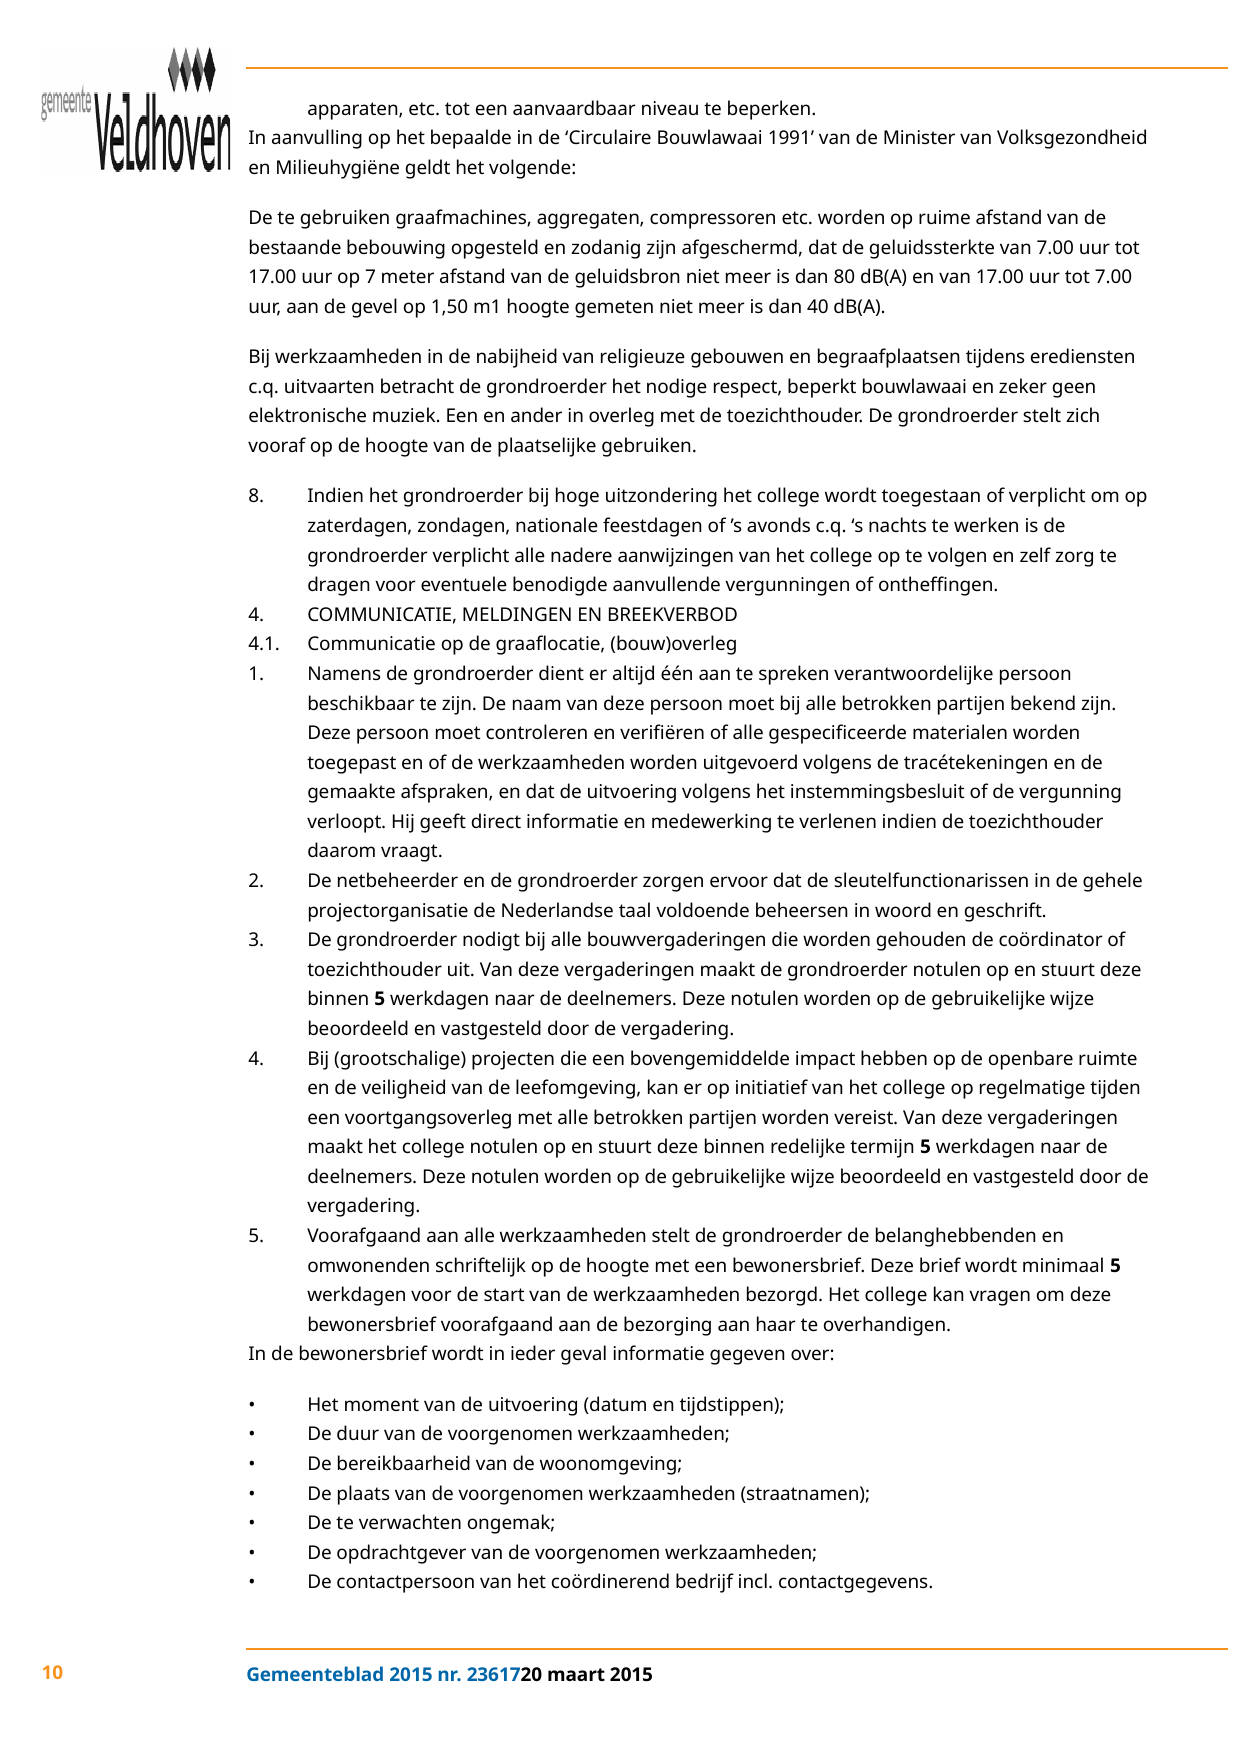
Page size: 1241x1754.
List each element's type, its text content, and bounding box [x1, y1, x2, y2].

text In de bewonersbrief wordt in ieder geval informatie gegeven over: [248, 1341, 1152, 1366]
list De te verwachten ongemak; [248, 1509, 1152, 1535]
text De te gebruiken graafmachines, aggregaten, compressoren etc. worden op ruime afstand van de bestaande bebouwing opgesteld en zodanig zijn afgeschermd, dat de geluidssterkte van 7.00 uur tot 17.00 uur op 7 meter afstand van de geluidsbron niet meer is dan 80 dB(A) en van 17.00 uur tot 7.00 uur, aan de gevel op 1,50 m1 hoogte gemeten niet meer is dan 40 dB(A). [248, 204, 1152, 319]
list Namens de grondroerder dient er altijd één aan te spreken verantwoordelijke persoon beschikbaar te zijn. De naam van deze persoon moet bij alle betrokken partijen bekend zijn. Deze persoon moet controleren en verifiëren of alle gespecificeerde materialen worden toegepast en of de werkzaamheden worden uitgevoerd volgens de tracétekeningen en de gemaakte afspraken, en dat de uitvoering volgens het instemmingsbesluit of de vergunning verloopt. Hij geeft direct informatie en medewerking te verlenen indien de toezichthouder daarom vraagt. [248, 660, 1152, 863]
list De contactpersoon van het coördinerend bedrijf incl. contactgegevens. [248, 1568, 1152, 1594]
list De bereikbaarheid van de woonomgeving; [248, 1450, 1152, 1476]
picture [41, 47, 231, 172]
list De grondroerder nodigt bij alle bouwvergaderingen die worden gehouden de coördinator of toezichthouder uit. Van deze vergaderingen maakt de grondroerder notulen op en stuurt deze binnen 5 werkdagen naar de deelnemers. Deze notulen worden op de gebruikelijke wijze beoordeeld en vastgesteld door de vergadering. [248, 926, 1152, 1041]
list Indien het grondroerder bij hoge uitzondering het college wordt toegestaan of verplicht om op zaterdagen, zondagen, nationale feestdagen of ’s avonds c.q. ‘s nachts te werken is de grondroerder verplicht alle nadere aanwijzingen van het college op te volgen en zelf zorg te dragen voor eventuele benodigde aanvullende vergunningen of ontheffingen. [248, 483, 1152, 597]
list Voorafgaand aan alle werkzaamheden stelt de grondroerder de belanghebbenden en omwonenden schriftelijk op de hoogte met een bewonersbrief. Deze brief wordt minimaal 5 werkdagen voor de start van de werkzaamheden bezorgd. Het college kan vragen om deze bewonersbrief voorafgaand aan de bezorging aan haar te overhandigen. [248, 1222, 1152, 1337]
list De plaats van de voorgenomen werkzaamheden (straatnamen); [248, 1480, 1152, 1506]
list De netbeheerder en de grondroerder zorgen ervoor dat de sleutelfunctionarissen in de gehele projectorganisatie de Nederlandse taal voldoende beheersen in woord en geschrift. [248, 867, 1152, 923]
list Bij (grootschalige) projecten die een bovengemiddelde impact hebben op de openbare ruimte en de veiligheid van de leefomgeving, kan er op initiatief van het college op regelmatige tijden een voortgangsoverleg met alle betrokken partijen worden vereist. Van deze vergaderingen maakt het college notulen op en stuurt deze binnen redelijke termijn 5 werkdagen naar de deelnemers. Deze notulen worden op de gebruikelijke wijze beoordeeld en vastgesteld door de vergadering. [248, 1045, 1152, 1218]
list COMMUNICATIE, MELDINGEN EN BREEKVERBOD [248, 601, 1152, 627]
list Communicatie op de graaflocatie, (bouw)overleg [248, 631, 1152, 656]
list De duur van de voorgenomen werkzaamheden; [248, 1421, 1152, 1446]
list apparaten, etc. tot een aanvaardbaar niveau te beperken. [248, 95, 1152, 121]
text Bij werkzaamheden in de nabijheid van religieuze gebouwen en begraafplaatsen tijdens erediensten c.q. uitvaarten betracht de grondroerder het nodige respect, beperkt bouwlawaai en zeker geen elektronische muziek. Een en ander in overleg met de toezichthouder. De grondroerder stelt zich vooraf op de hoogte van de plaatselijke gebruiken. [248, 343, 1152, 458]
list De opdrachtgever van de voorgenomen werkzaamheden; [248, 1539, 1152, 1565]
text In aanvulling op het bepaalde in de ‘Circulaire Bouwlawaai 1991’ van de Minister van Volksgezondheid en Milieuhygiëne geldt het volgende: [248, 124, 1152, 180]
list Het moment van de uitvoering (datum en tijdstippen); [248, 1391, 1152, 1417]
